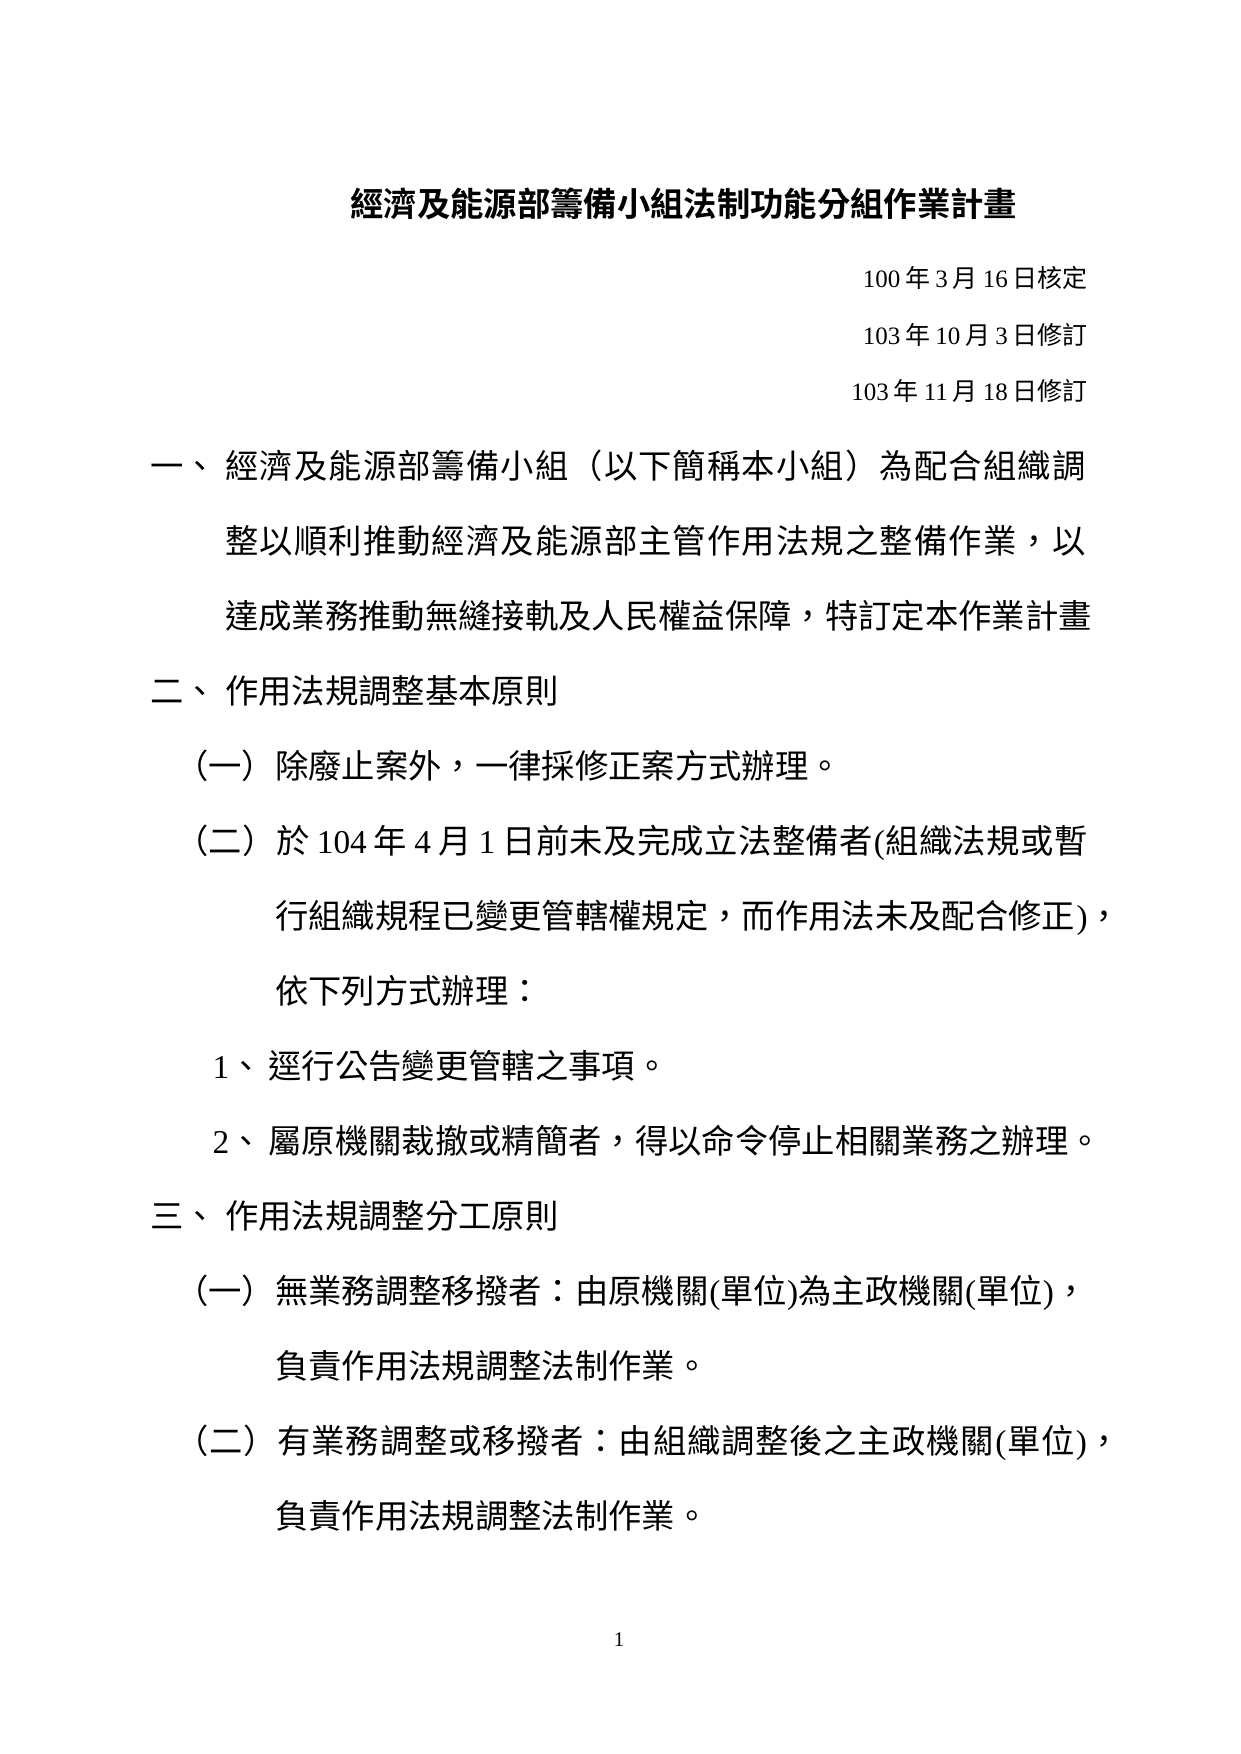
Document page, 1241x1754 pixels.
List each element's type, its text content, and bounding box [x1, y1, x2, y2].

list 屬原機關裁撤或精簡者，得以命令停止相關業務之辦理。 [212, 1102, 1087, 1177]
text （二）有業務調整或移撥者：由組織調整後之主政機關(單位)，負責作用法規調整法制作業。 [175, 1402, 1087, 1552]
text 100年3月16日核定 [150, 258, 1087, 296]
text （一）無業務調整移撥者：由原機關(單位)為主政機關(單位)，負責作用法規調整法制作業。 [175, 1252, 1087, 1402]
text （一）除廢止案外，一律採修正案方式辦理。 [175, 727, 1087, 802]
text （二）於104年4月1日前未及完成立法整備者(組織法規或暫行組織規程已變更管轄權規定，而作用法未及配合修正)，依下列方式辦理： [175, 802, 1087, 1027]
list 經濟及能源部籌備小組（以下簡稱本小組）為配合組織調整以順利推動經濟及能源部主管作用法規之整備作業，以達成業務推動無縫接軌及人民權益保障，特訂定本作業計畫。 [150, 427, 1087, 652]
text 103年11月18日修訂 [150, 371, 1087, 408]
text 103年10月3日修訂 [150, 314, 1087, 352]
list 作用法規調整分工原則 [150, 1177, 1087, 1252]
list 作用法規調整基本原則 [150, 652, 1087, 727]
text 經濟及能源部籌備小組法制功能分組作業計畫 [150, 164, 1087, 239]
list 逕行公告變更管轄之事項。 [212, 1027, 1087, 1102]
